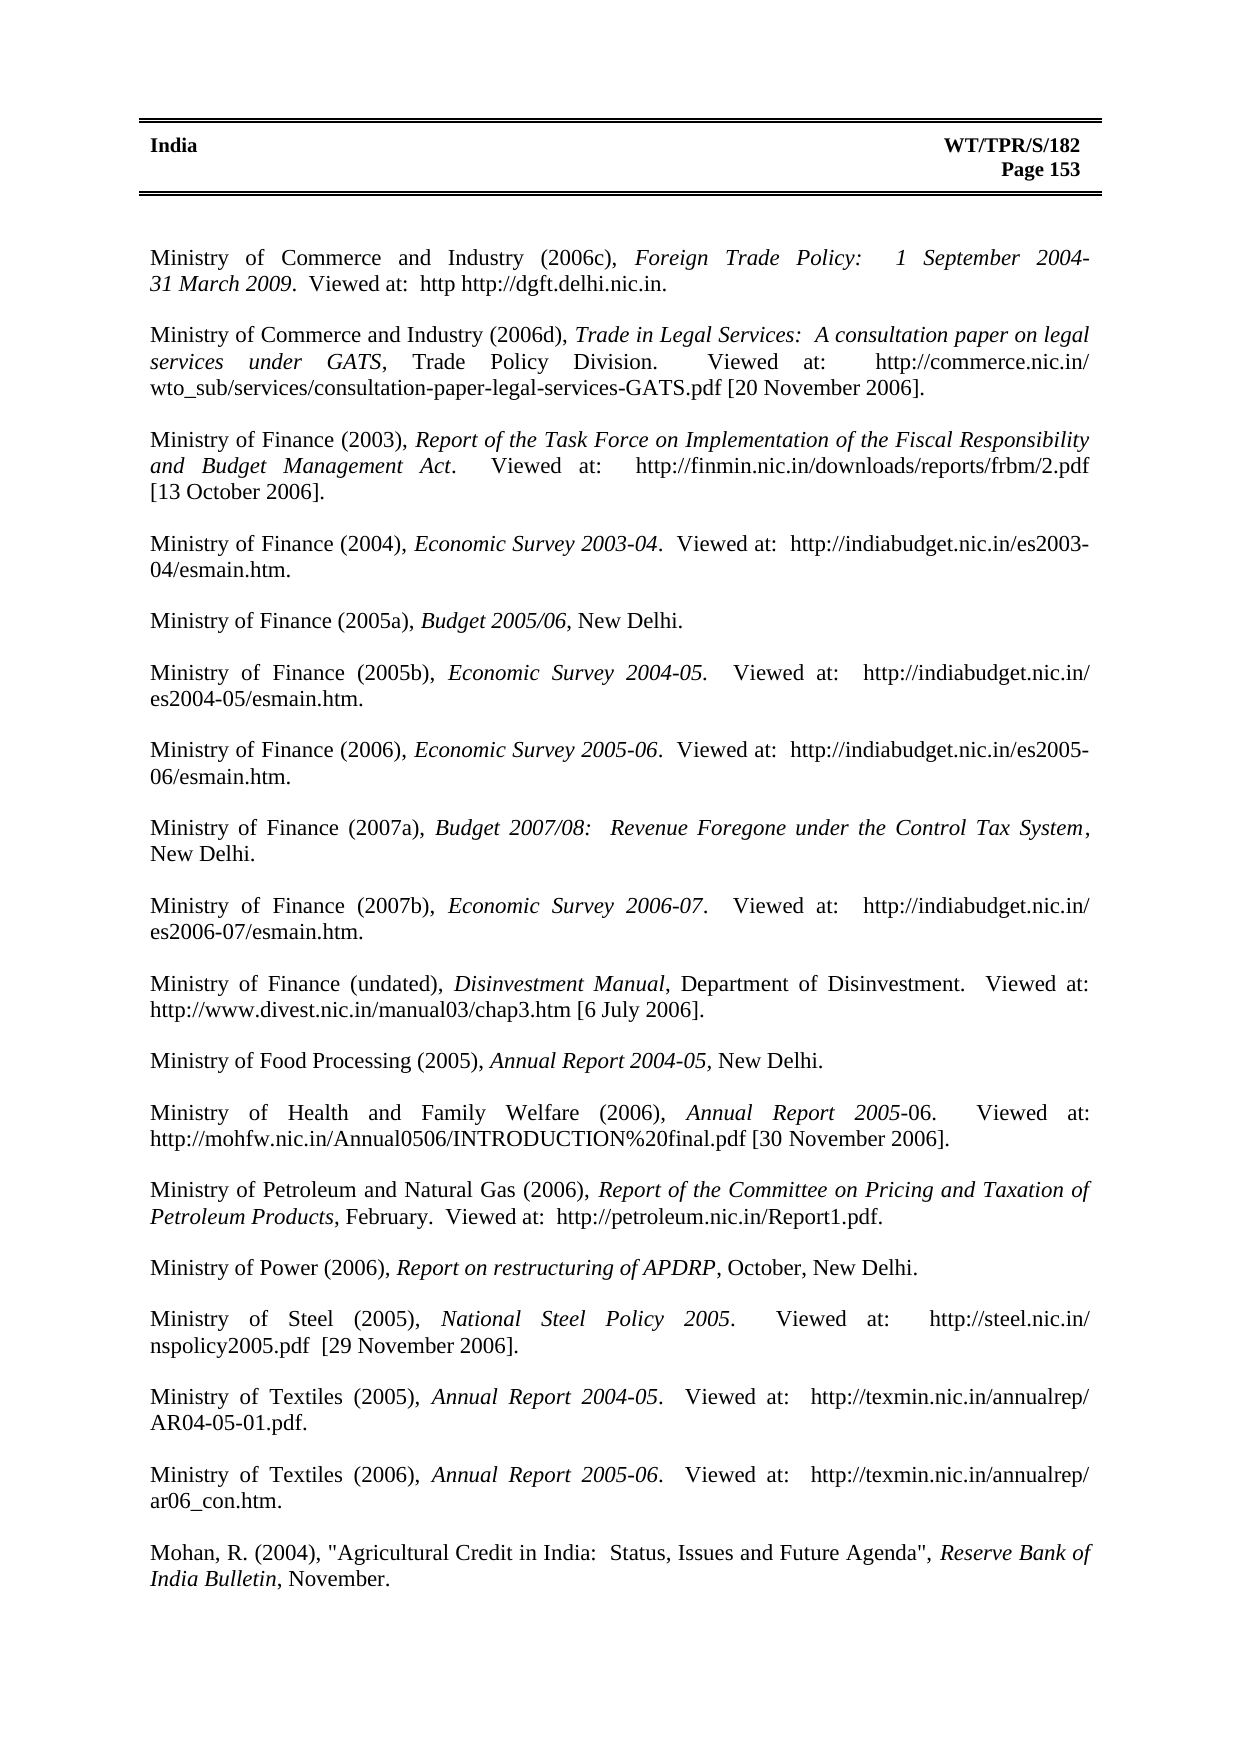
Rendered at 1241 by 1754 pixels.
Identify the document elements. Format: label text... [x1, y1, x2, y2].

text Mohan, R. (2004), "Agricultural Credit in India: Status, Issues and Future Agenda", Reserve Bank of India Bulletin, November. [150, 1538, 1090, 1591]
text Ministry of Textiles (2005), Annual Report 2004-05. Viewed at: http://texmin.nic.in/annualrep/ AR04-05-01.pdf. [150, 1383, 1090, 1436]
text Ministry of Finance (2005a), Budget 2005/06, New Delhi. [150, 607, 1090, 634]
text Ministry of Commerce and Industry (2006d), Trade in Legal Services: A consultation paper on legal services under GATS, Trade Policy Division. Viewed at: http://commerce.nic.in/ wto_sub/services/consultation-paper-legal-services-GATS.pdf [20 November 2006]. [150, 322, 1090, 401]
text Ministry of Food Processing (2005), Annual Report 2004-05, New Delhi. [150, 1047, 1090, 1074]
text Ministry of Commerce and Industry (2006c), Foreign Trade Policy: 1 September 2004-31 March 2009. Viewed at: http http://dgft.delhi.nic.in. [150, 244, 1090, 297]
text Ministry of Finance (2007b), Economic Survey 2006-07. Viewed at: http://indiabudget.nic.in/ es2006-07/esmain.htm. [150, 892, 1090, 944]
text Ministry of Finance (2006), Economic Survey 2005-06. Viewed at: http://indiabudget.nic.in/es2005-06/esmain.htm. [150, 736, 1090, 789]
text Ministry of Finance (2003), Report of the Task Force on Implementation of the Fiscal Responsibility and Budget Management Act. Viewed at: http://finmin.nic.in/downloads/reports/frbm/2.pdf [13 October 2006]. [150, 426, 1090, 505]
text Ministry of Finance (2005b), Economic Survey 2004-05. Viewed at: http://indiabudget.nic.in/ es2004-05/esmain.htm. [150, 659, 1090, 711]
text Ministry of Steel (2005), National Steel Policy 2005. Viewed at: http://steel.nic.in/ nspolicy2005.pdf [29 November 2006]. [150, 1305, 1090, 1358]
text Ministry of Power (2006), Report on restructuring of APDRP, October, New Delhi. [150, 1254, 1090, 1280]
text Ministry of Finance (2007a), Budget 2007/08: Revenue Foregone under the Control Tax System, New Delhi. [150, 814, 1090, 867]
text Ministry of Health and Family Welfare (2006), Annual Report 2005-06. Viewed at: http://mohfw.nic.in/Annual0506/INTRODUCTION%20final.pdf [30 November 2006]. [150, 1099, 1090, 1151]
text Ministry of Petroleum and Natural Gas (2006), Report of the Committee on Pricing and Taxation of Petroleum Products, February. Viewed at: http://petroleum.nic.in/Report1.pdf. [150, 1176, 1090, 1229]
text Ministry of Finance (undated), Disinvestment Manual, Department of Disinvestment. Viewed at: http://www.divest.nic.in/manual03/chap3.htm [6 July 2006]. [150, 969, 1090, 1022]
text Ministry of Textiles (2006), Annual Report 2005-06. Viewed at: http://texmin.nic.in/annualrep/ ar06_con.htm. [150, 1461, 1090, 1513]
text Ministry of Finance (2004), Economic Survey 2003-04. Viewed at: http://indiabudget.nic.in/es2003- 04/esmain.htm. [150, 530, 1090, 582]
